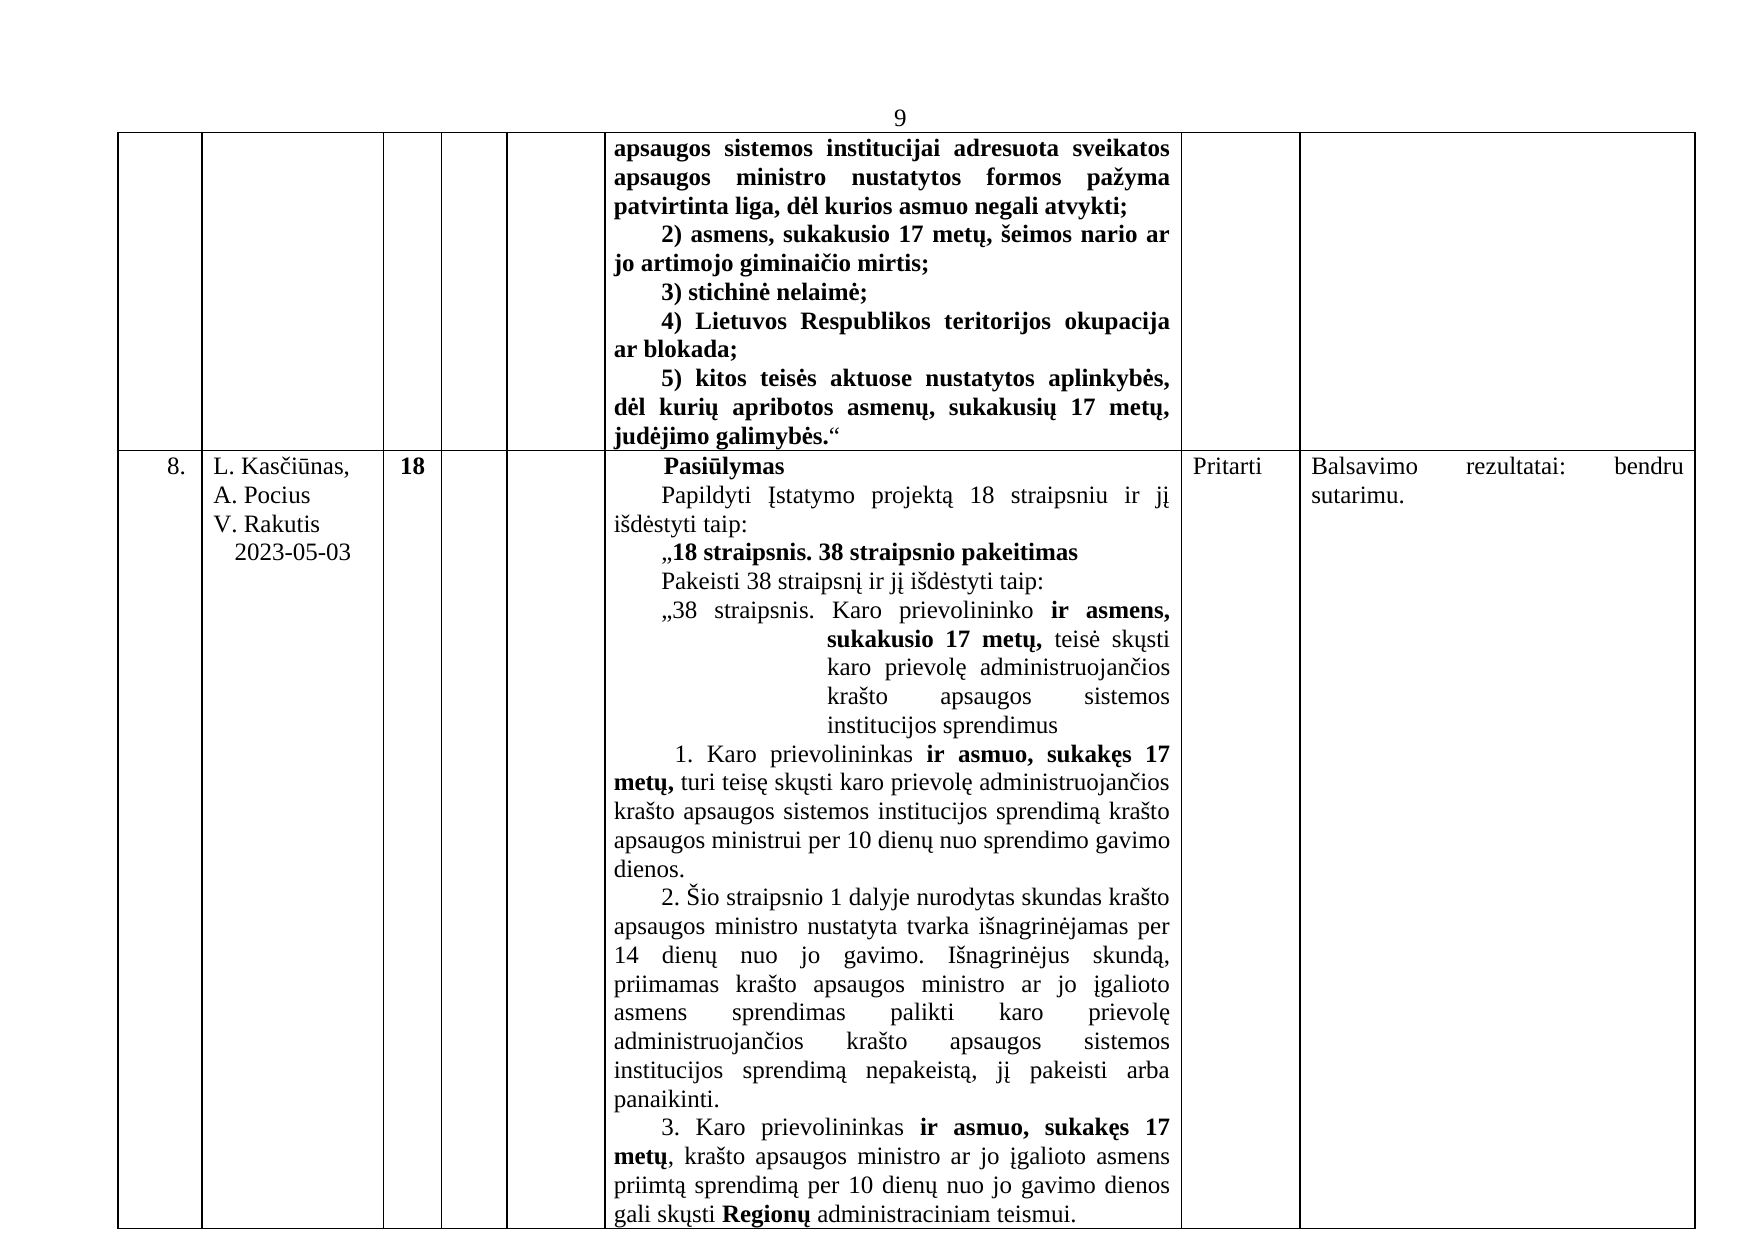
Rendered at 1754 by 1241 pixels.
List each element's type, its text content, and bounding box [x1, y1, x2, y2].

table_cell [1301, 133, 1694, 449]
table_cell [1182, 133, 1299, 449]
table_cell [442, 451, 506, 1227]
table_cell Pasiūlymas Papildyti Įstatymo projektą 18 straipsniu ir jį išdėstyti taip: „18 straipsnis. 38 straipsnio pakeitimas Pakeisti 38 straipsnį ir jį išdėstyti taip: „38 straipsnis. Karo prievolininko ir asmens, sukakusio 17 metų, teisė skųsti karo prievolę administruojančios krašto apsaugos sistemos institucijos sprendimus 1. Karo prievolininkas ir asmuo, sukakęs 17 metų, turi teisę skųsti karo prievolę administruojančios krašto apsaugos sistemos institucijos sprendimą krašto apsaugos ministrui per 10 dienų nuo sprendimo gavimo dienos. 2. Šio straipsnio 1 dalyje nurodytas skundas krašto apsaugos ministro nustatyta tvarka išnagrinėjamas per 14 dienų nuo jo gavimo. Išnagrinėjus skundą, priimamas krašto apsaugos ministro ar jo įgalioto asmens sprendimas palikti karo prievolę administruojančios krašto apsaugos sistemos institucijos sprendimą nepakeistą, jį pakeisti arba panaikinti. 3. Karo prievolininkas ir asmuo, sukakęs 17 metų, krašto apsaugos ministro ar jo įgalioto asmens priimtą sprendimą per 10 dienų nuo jo gavimo dienos gali skųsti Regionų administraciniam teismui. [606, 451, 1181, 1227]
table_cell [203, 133, 383, 449]
table_cell [119, 451, 201, 1227]
table_cell Pritarti [1182, 451, 1299, 1227]
table_cell Balsavimo rezultatai: bendru sutarimu. [1301, 451, 1694, 1227]
table_cell [508, 133, 604, 449]
table_cell [384, 133, 441, 449]
table_cell 18 [384, 451, 441, 1227]
table_cell apsaugos sistemos institucijai adresuota sveikatos apsaugos ministro nustatytos formos pažyma patvirtinta liga, dėl kurios asmuo negali atvykti; 2) asmens, sukakusio 17 metų, šeimos nario ar jo artimojo giminaičio mirtis; 3) stichinė nelaimė; 4) Lietuvos Respublikos teritorijos okupacija ar blokada; 5) kitos teisės aktuose nustatytos aplinkybės, dėl kurių apribotos asmenų, sukakusių 17 metų, judėjimo galimybės.“ [606, 133, 1181, 449]
table_cell [119, 133, 201, 449]
table_cell L. Kasčiūnas, A. Pocius V. Rakutis 2023-05-03 [203, 451, 383, 1227]
table_cell [508, 451, 604, 1227]
table_cell [442, 133, 506, 449]
